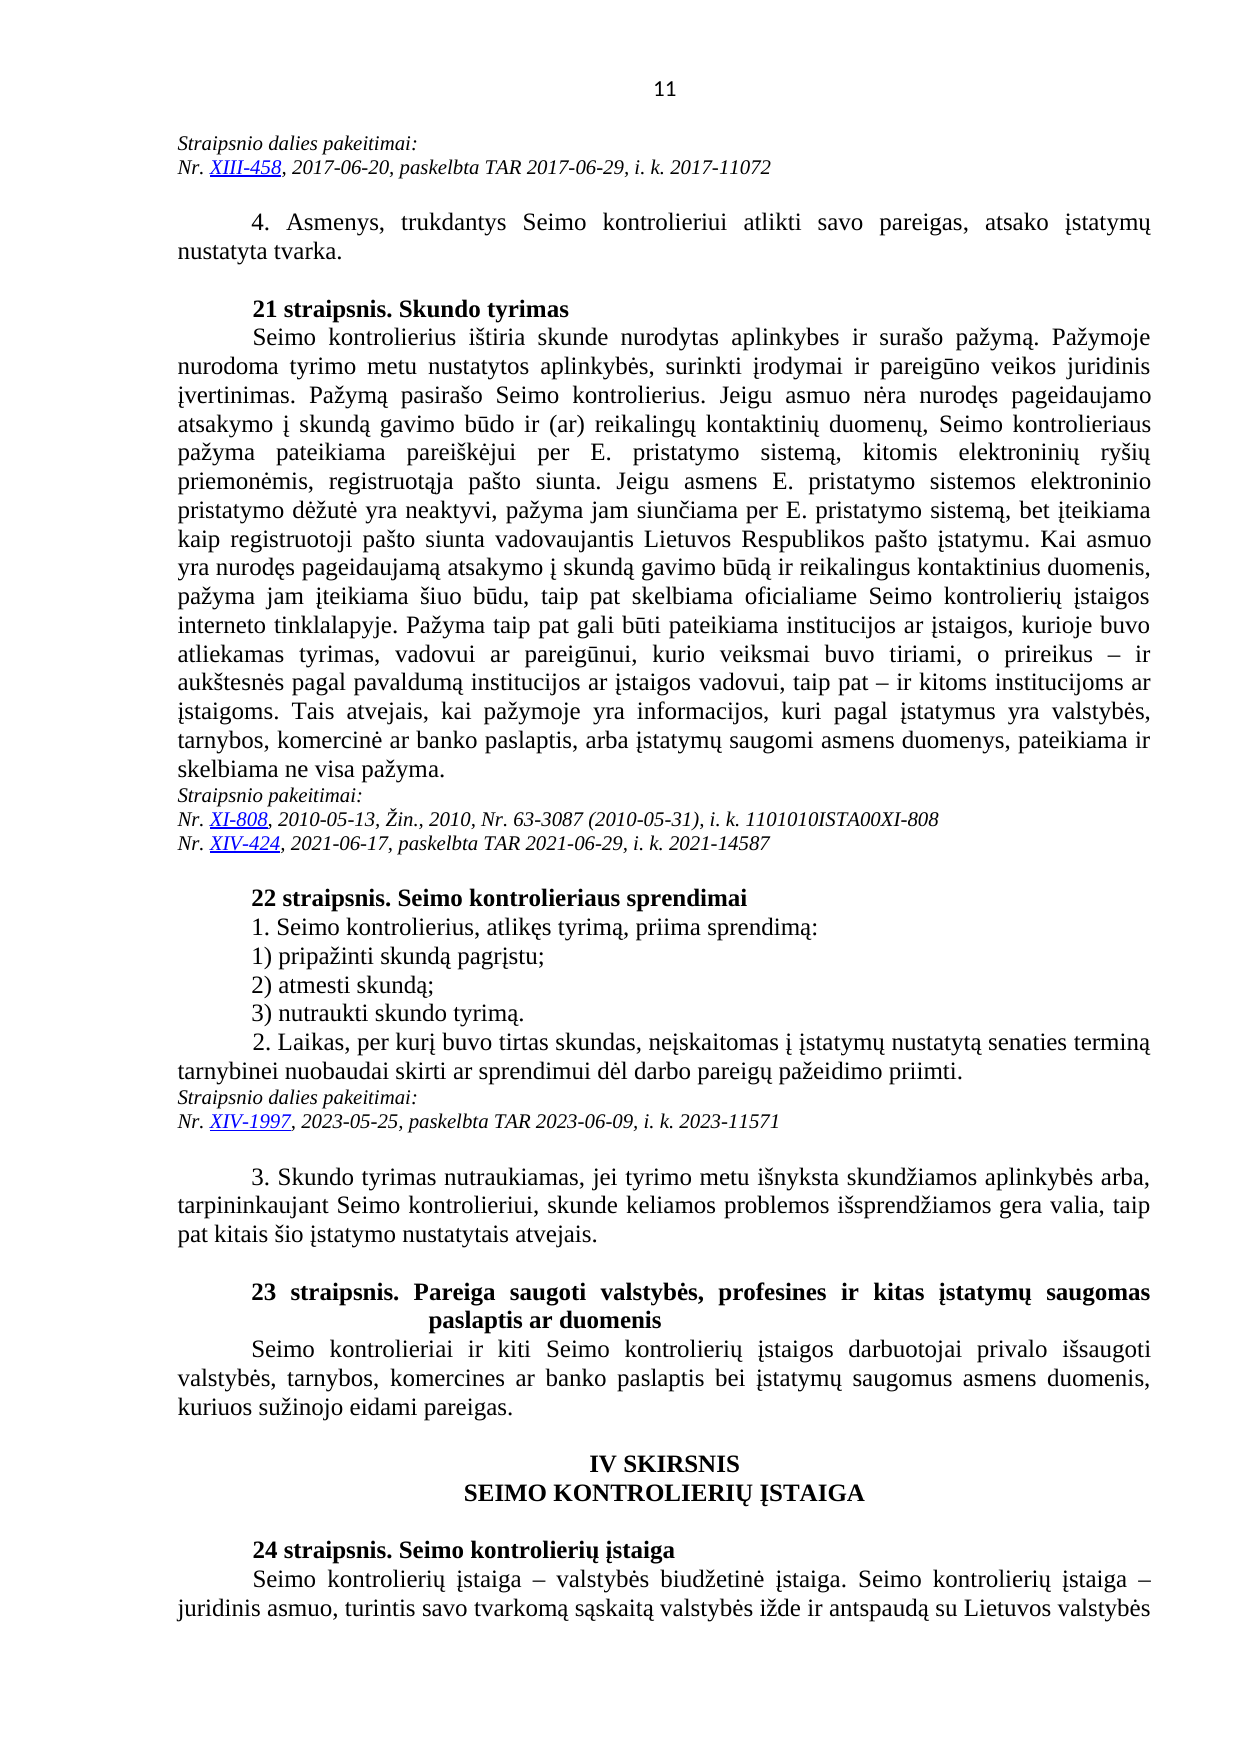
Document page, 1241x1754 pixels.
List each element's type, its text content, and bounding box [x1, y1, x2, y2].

text 4. Asmenys, trukdantys Seimo kontrolieriui atlikti savo pareigas, atsako įstatymų nustatyta tvarka. [177, 207, 1152, 265]
text 1. Seimo kontrolierius, atlikęs tyrimą, priima sprendimą: [177, 912, 1152, 941]
text 2) atmesti skundą; [177, 970, 1152, 998]
text Straipsnio dalies pakeitimai: [177, 1085, 1152, 1109]
text IV SKIRSNIS [177, 1449, 1152, 1478]
text Nr. XIII-458, 2017-06-20, paskelbta TAR 2017-06-29, i. k. 2017-11072 [177, 155, 1152, 179]
text 24 straipsnis. Seimo kontrolierių įstaiga [177, 1535, 1152, 1564]
text 21 straipsnis. Skundo tyrimas [177, 294, 1152, 322]
text 2. Laikas, per kurį buvo tirtas skundas, neįskaitomas į įstatymų nustatytą senaties terminą tarnybinei nuobaudai skirti ar sprendimui dėl darbo pareigų pažeidimo priimti. [177, 1027, 1152, 1085]
text 3) nutraukti skundo tyrimą. [177, 998, 1152, 1027]
text Seimo kontrolieriai ir kiti Seimo kontrolierių įstaigos darbuotojai privalo išsaugoti valstybės, tarnybos, komercines ar banko paslaptis bei įstatymų saugomus asmens duomenis, kuriuos sužinojo eidami pareigas. [177, 1334, 1152, 1420]
text SEIMO KONTROLIERIŲ ĮSTAIGA [177, 1478, 1152, 1507]
text Straipsnio pakeitimai: [177, 782, 1152, 807]
text 3. Skundo tyrimas nutraukiamas, jei tyrimo metu išnyksta skundžiamos aplinkybės arba, tarpininkaujant Seimo kontrolieriui, skunde keliamos problemos išsprendžiamos gera valia, taip pat kitais šio įstatymo nustatytais atvejais. [177, 1162, 1152, 1248]
text Seimo kontrolierių įstaiga – valstybės biudžetinė įstaiga. Seimo kontrolierių įstaiga – juridinis asmuo, turintis savo tvarkomą sąskaitą valstybės ižde ir antspaudą su Lietuvos valstybės [177, 1564, 1152, 1622]
text Nr. XI-808, 2010-05-13, Žin., 2010, Nr. 63-3087 (2010-05-31), i. k. 1101010ISTA00XI-808 [177, 807, 1152, 831]
text Nr. XIV-424, 2021-06-17, paskelbta TAR 2021-06-29, i. k. 2021-14587 [177, 831, 1152, 855]
text 22 straipsnis. Seimo kontrolieriaus sprendimai [177, 883, 1152, 912]
text Seimo kontrolierius ištiria skunde nurodytas aplinkybes ir surašo pažymą. Pažymoje nurodoma tyrimo metu nustatytos aplinkybės, surinkti įrodymai ir pareigūno veikos juridinis įvertinimas. Pažymą pasirašo Seimo kontrolierius. Jeigu asmuo nėra nurodęs pageidaujamo atsakymo į skundą gavimo būdo ir (ar) reikalingų kontaktinių duomenų, Seimo kontrolieriaus pažyma pateikiama pareiškėjui per E. pristatymo sistemą, kitomis elektroninių ryšių priemonėmis, registruotąja pašto siunta. Jeigu asmens E. pristatymo sistemos elektroninio pristatymo dėžutė yra neaktyvi, pažyma jam siunčiama per E. pristatymo sistemą, bet įteikiama kaip registruotoji pašto siunta vadovaujantis Lietuvos Respublikos pašto įstatymu. Kai asmuo yra nurodęs pageidaujamą atsakymo į skundą gavimo būdą ir reikalingus kontaktinius duomenis, pažyma jam įteikiama šiuo būdu, taip pat skelbiama oficialiame Seimo kontrolierių įstaigos interneto tinklalapyje. Pažyma taip pat gali būti pateikiama institucijos ar įstaigos, kurioje buvo atliekamas tyrimas, vadovui ar pareigūnui, kurio veiksmai buvo tiriami, o prireikus – ir aukštesnės pagal pavaldumą institucijos ar įstaigos vadovui, taip pat – ir kitoms institucijoms ar įstaigoms. Tais atvejais, kai pažymoje yra informacijos, kuri pagal įstatymus yra valstybės, tarnybos, komercinė ar banko paslaptis, arba įstatymų saugomi asmens duomenys, pateikiama ir skelbiama ne visa pažyma. [177, 322, 1152, 782]
text 1) pripažinti skundą pagrįstu; [177, 941, 1152, 970]
text Straipsnio dalies pakeitimai: [177, 131, 1152, 155]
text 23 straipsnis. Pareiga saugoti valstybės, profesines ir kitas įstatymų saugomas paslaptis ar duomenis [251, 1277, 1152, 1334]
text Nr. XIV-1997, 2023-05-25, paskelbta TAR 2023-06-09, i. k. 2023-11571 [177, 1109, 1152, 1133]
